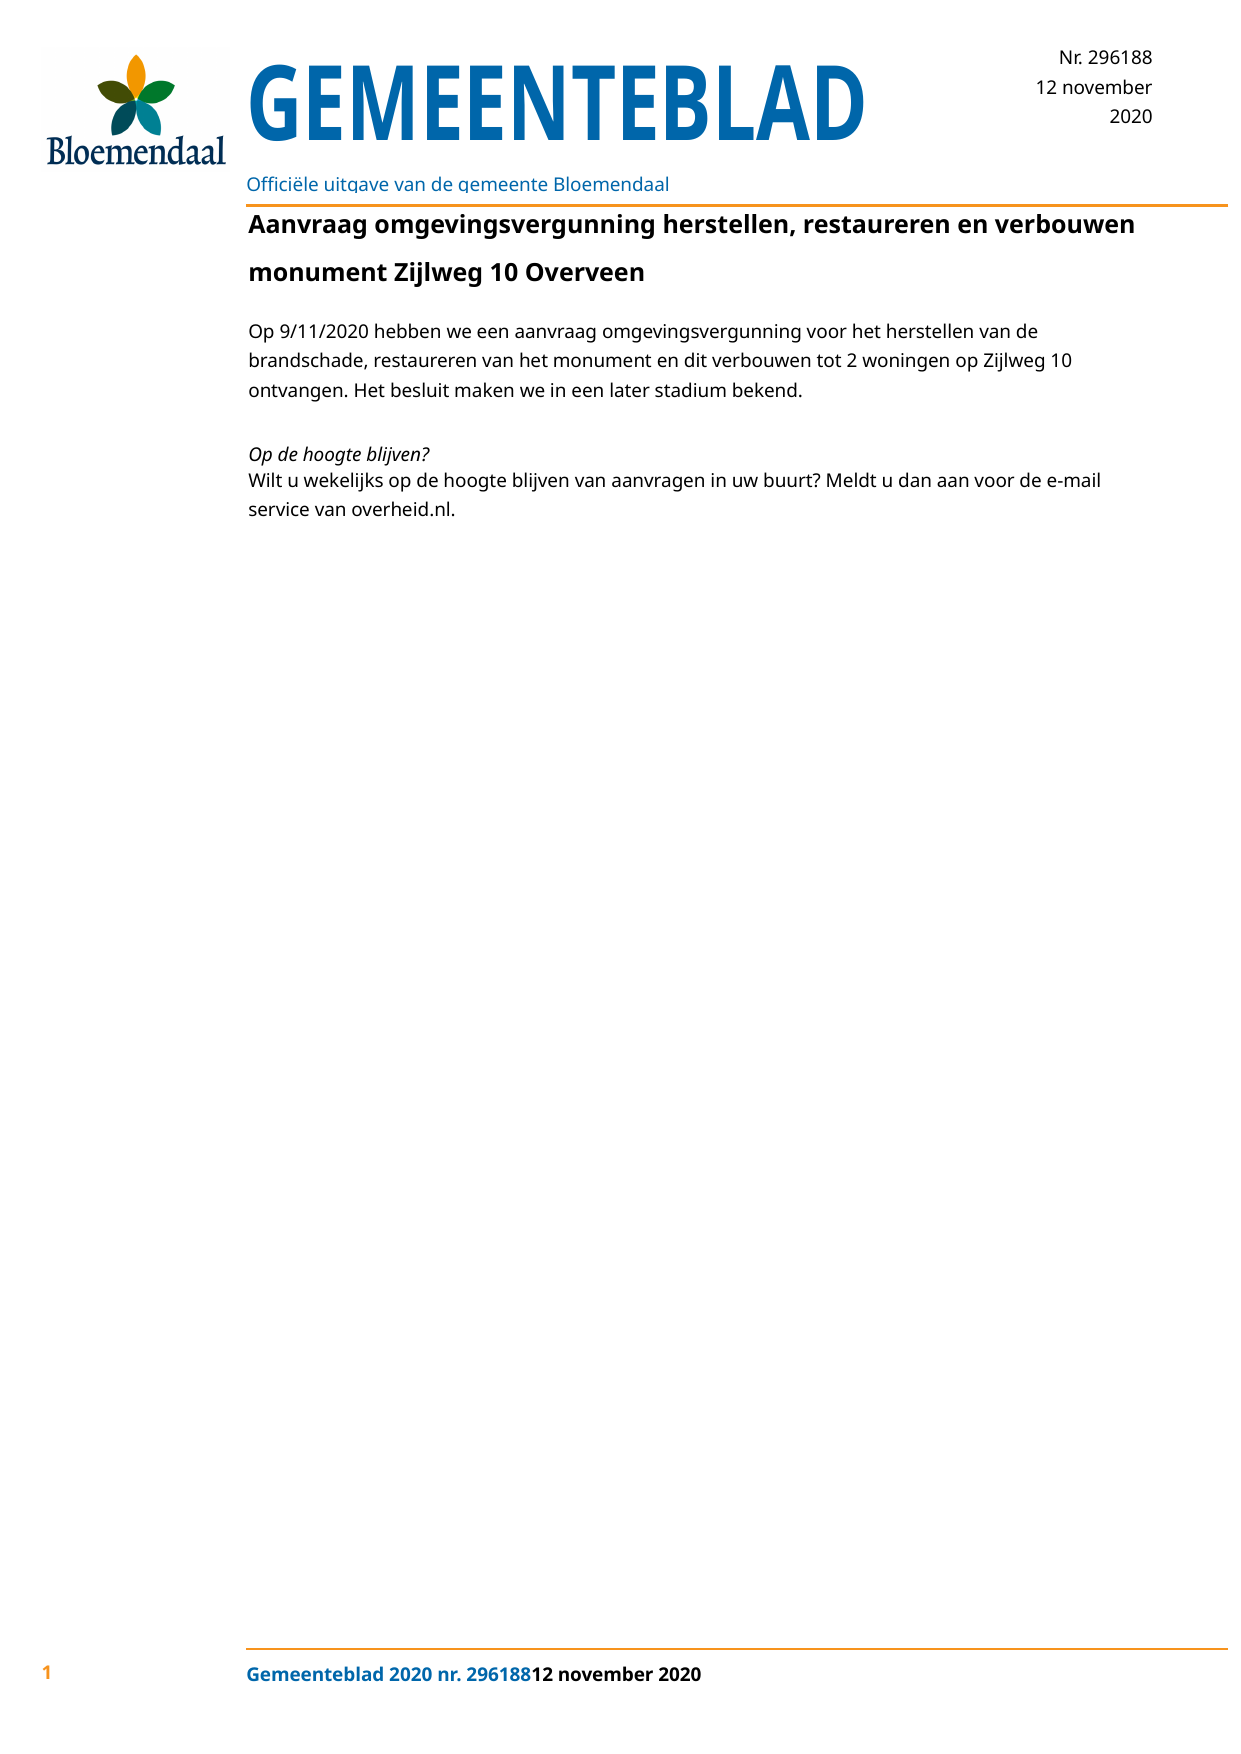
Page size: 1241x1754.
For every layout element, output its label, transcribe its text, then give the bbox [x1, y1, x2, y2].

text Wilt u wekelijks op de hoogte blijven van aanvragen in uw buurt? Meldt u dan aan voor de e-mail service van overheid.nl. [248, 467, 1152, 522]
text Op 9/11/2020 hebben we een aanvraag omgevingsvergunning voor het herstellen van de brandschade, restaureren van het monument en dit verbouwen tot 2 woningen op Zijlweg 10 ontvangen. Het besluit maken we in een later stadium bekend. [248, 318, 1152, 403]
picture [41, 47, 231, 172]
text Op de hoogte blijven? [248, 441, 1152, 467]
text Aanvraag omgevingsvergunning herstellen, restaureren en verbouwen monument Zijlweg 10 Overveen [248, 207, 1152, 288]
